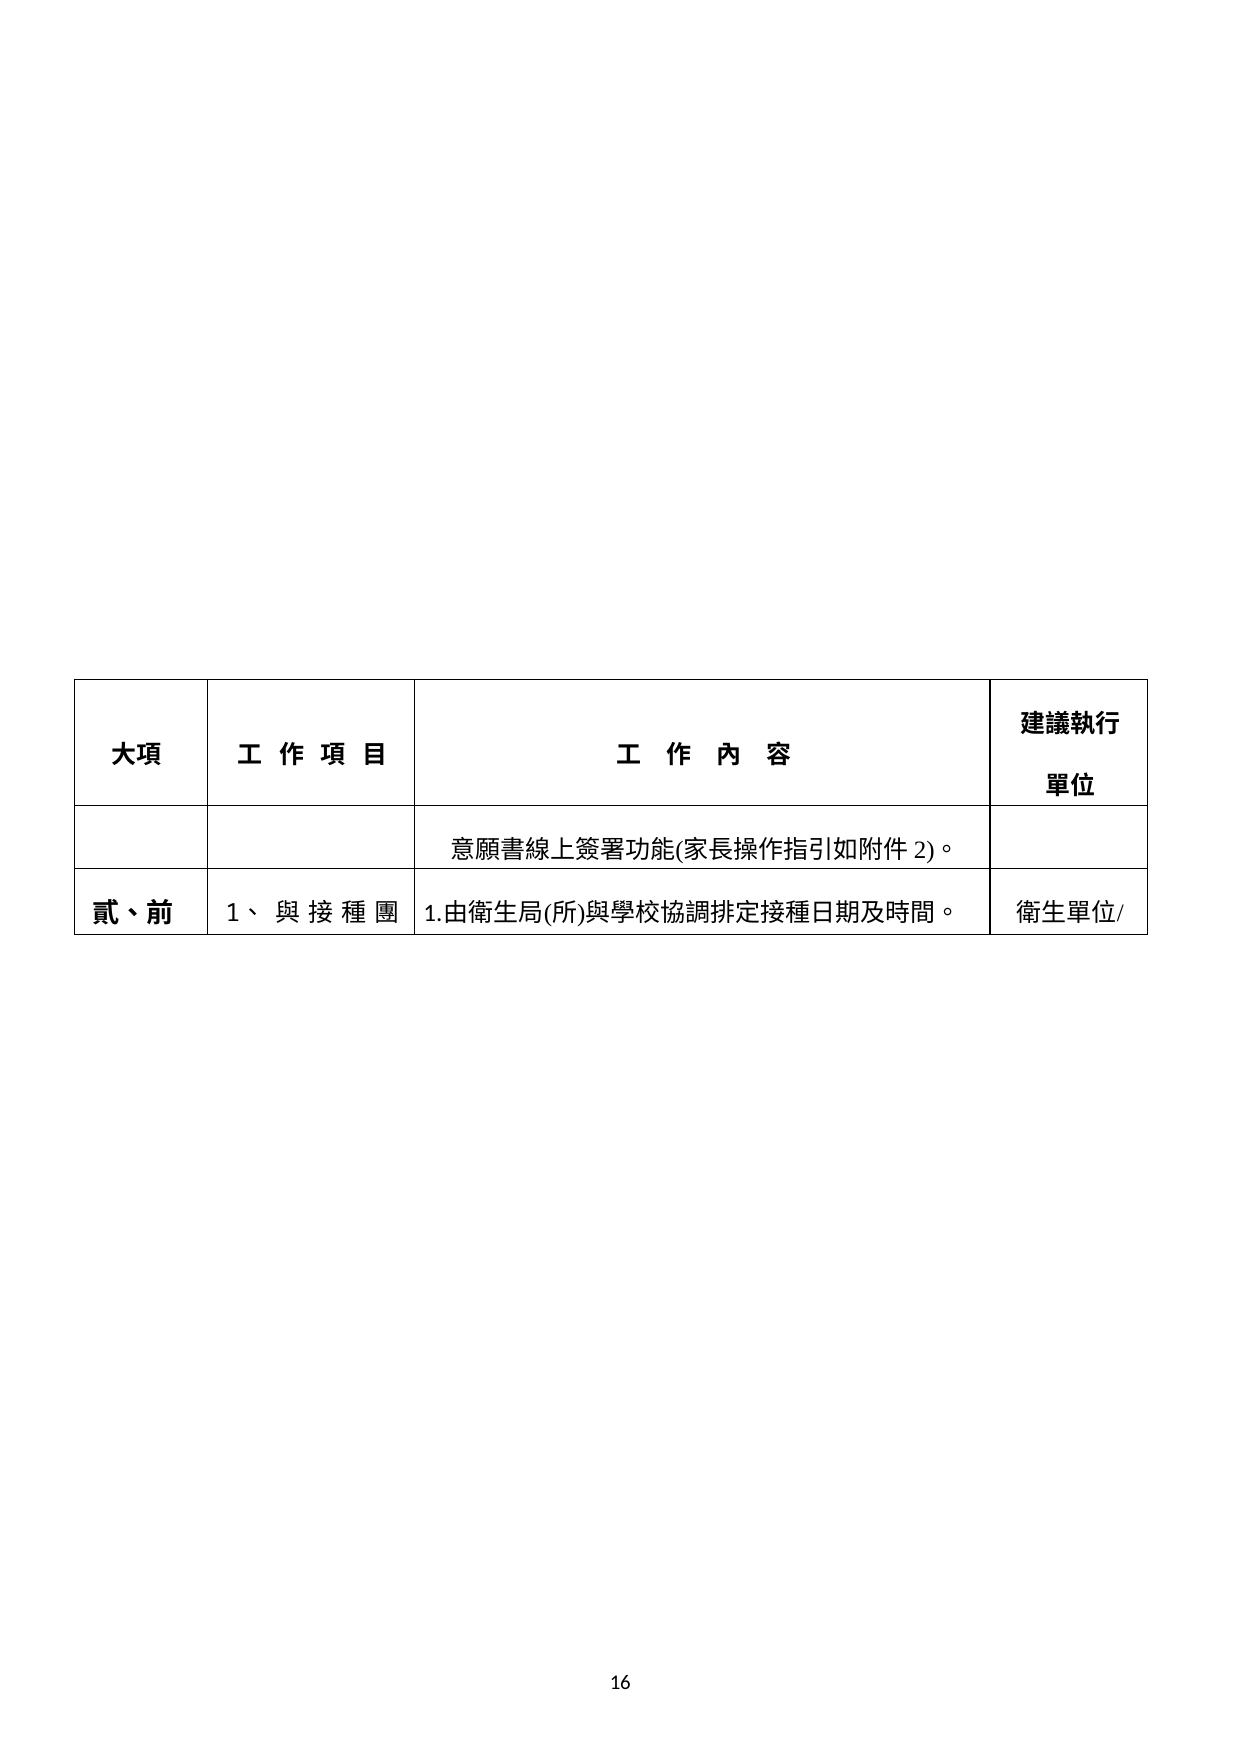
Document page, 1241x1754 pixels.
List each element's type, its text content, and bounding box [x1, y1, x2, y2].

table_cell 學生/家長之衛教宣導 [208, 806, 414, 868]
table_cell 貳、前 [75, 869, 207, 934]
table_cell 建議可運用班務時間對學生進行流感疫苗衛教宣導，使學生充分瞭解接種流感疫苗之重要性及使用NIAS系統相關作業流程，並宣導防疫資訊及學生應配合事項(如呼吸道衛生與咳嗽禮節、佩戴口罩)。 前項流感疫苗衛教宣導素材可至疾病管制署全球資訊網http://www.cdc.gov.tw/傳染病介紹/流感併發重症項下下載使用。 儘早執行學生流感疫苗接種通知說明及調查接種意願，以利學生/家長接收衛教訊息。 提醒學生攜帶健保卡到校接種。 使用NIAS系統之學校，請向家長宣導使用家長意願書線上簽署功能(家長操作指引如附件2)。 [415, 806, 989, 868]
table_cell 由衛生局(所)與學校協調排定接種日期及時間。 接種團隊於接種當日備妥健保卡讀取設備和筆電安裝有相關系統，如：全國性預防接種資訊系統(NIIS)之離線版或透過健保署行動網路(MDVPN)使用院所資訊系統等，以方便於現場讀取健保卡並登錄接種結果，並於接種後將接種資料上傳或介接至NIIS。 [415, 869, 989, 934]
table_cell [75, 806, 207, 868]
table_header 工作項目 [208, 680, 414, 804]
table_cell 衛生單位/ [991, 869, 1147, 934]
table_cell 與接種團隊協調事項 [208, 869, 414, 934]
table_cell [991, 806, 1147, 868]
table_header 建議執行單位 [991, 680, 1147, 804]
table_header 大項 [75, 680, 207, 804]
table_header 工作內容 [415, 680, 989, 804]
